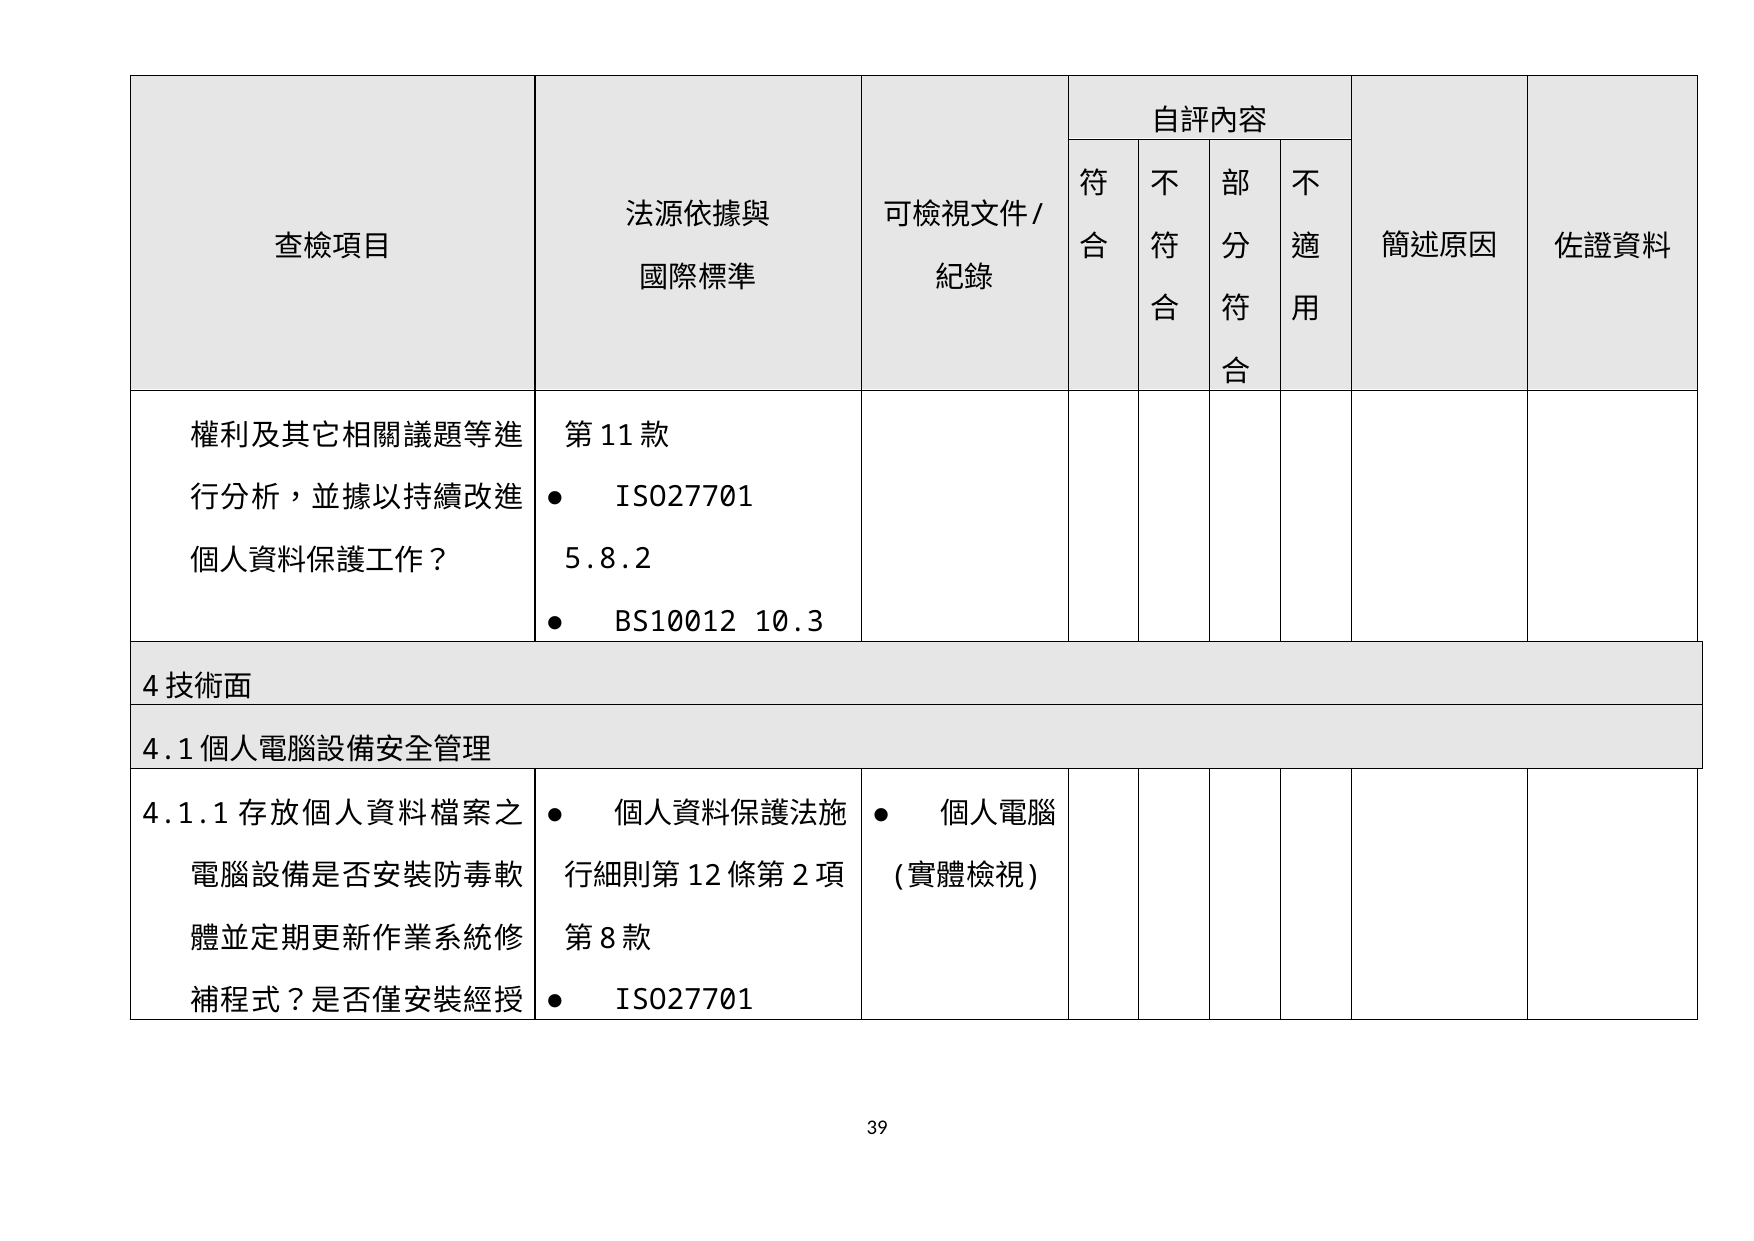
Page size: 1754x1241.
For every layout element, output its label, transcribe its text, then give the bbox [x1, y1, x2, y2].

table_cell [1210, 769, 1280, 1019]
table_cell [1528, 391, 1697, 641]
table_header 可檢視文件/紀錄 [862, 76, 1068, 389]
table_cell [1139, 769, 1209, 1019]
table_header 法源依據與 國際標準 [536, 76, 861, 389]
table_cell 符合 [1069, 140, 1138, 389]
table_cell 不適用 [1281, 140, 1351, 389]
table_cell 個人資料保護法施行細則第12條第2項第8款 ISO27701 6.9.5 & 6.9.6.2 BS10012 8.2.11.3 [536, 769, 861, 1019]
table_cell 部分符合 [1210, 140, 1280, 389]
table_cell [1698, 769, 1703, 1019]
table_cell [1281, 391, 1351, 641]
table_header 自評內容 [1069, 76, 1351, 138]
table_cell [1698, 390, 1703, 641]
table_cell [1352, 769, 1527, 1019]
table_cell 4技術面 [131, 642, 1702, 704]
table_cell [1352, 391, 1527, 641]
table_cell [1281, 769, 1351, 1019]
table_cell 個人資料保護法施行細則第12條第2項第11款 ISO27701 5.8.2 BS10012 10.3 [536, 391, 861, 641]
table_cell 4.1.1存放個人資料檔案之電腦設備是否安裝防毒軟體並定期更新作業系統修補程式？是否僅安裝經授 [131, 769, 534, 1019]
table_header [1698, 75, 1703, 138]
table_cell [1698, 139, 1703, 389]
table_cell 不符合 [1139, 140, 1209, 389]
table_header 佐證資料 [1528, 76, 1697, 389]
table_cell 個人電腦(實體檢視) [862, 769, 1068, 1019]
table_cell [1069, 391, 1138, 641]
table_header 簡述原因 [1352, 76, 1527, 389]
table_header 查檢項目 [131, 76, 534, 389]
table_cell [862, 391, 1068, 641]
table_cell [1069, 769, 1138, 1019]
table_cell 權利及其它相關議題等進行分析，並據以持續改進個人資料保護工作？ [131, 391, 534, 641]
table_cell 4.1個人電腦設備安全管理 [131, 705, 1702, 768]
table_cell [1139, 391, 1209, 641]
table_cell [1210, 391, 1280, 641]
table_cell [1528, 769, 1697, 1019]
